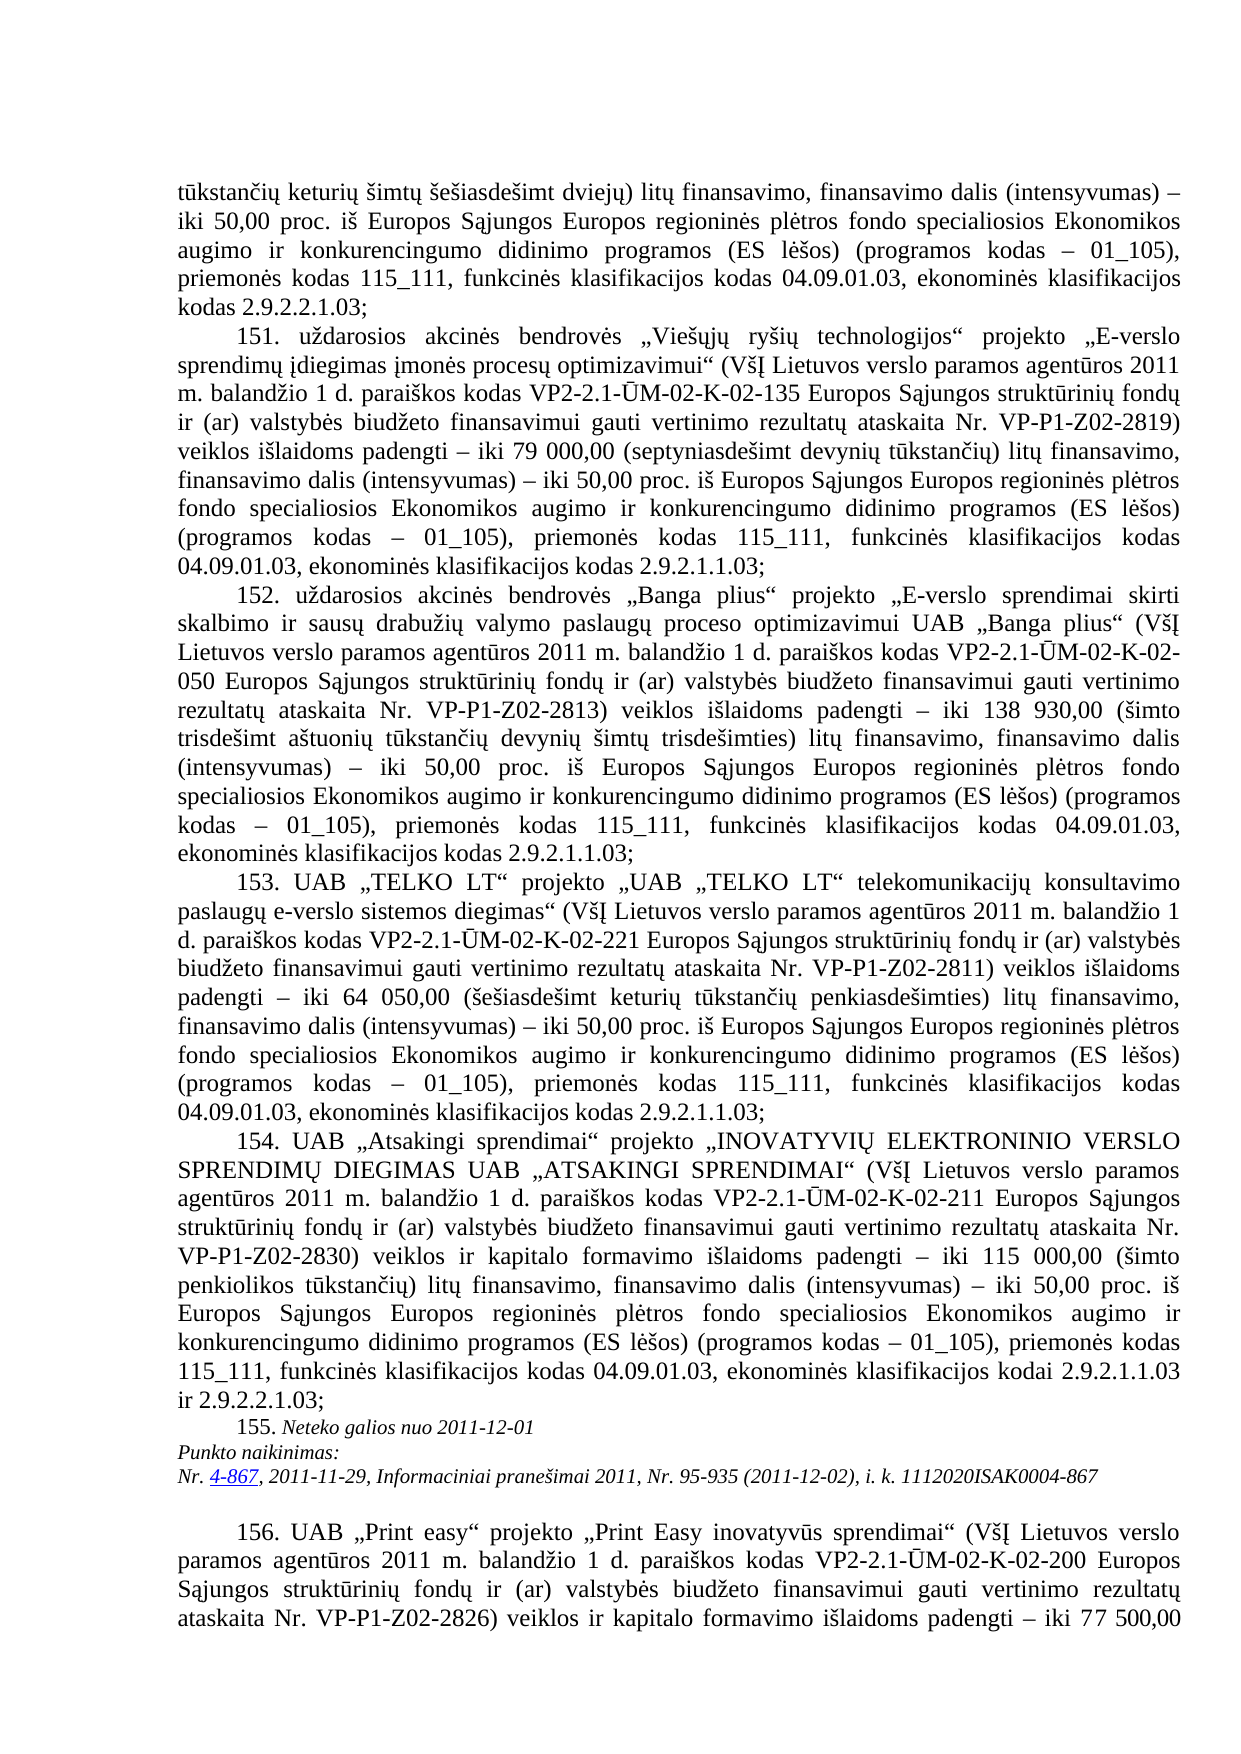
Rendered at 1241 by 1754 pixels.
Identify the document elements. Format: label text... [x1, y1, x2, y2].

text Nr. 4-867, 2011-11-29, Informaciniai pranešimai 2011, Nr. 95-935 (2011-12-02), i. k. 1112020ISAK0004-867 [177, 1464, 1181, 1488]
text 154. UAB „Atsakingi sprendimai“ projekto „INOVATYVIŲ ELEKTRONINIO VERSLO SPRENDIMŲ DIEGIMAS UAB „ATSAKINGI SPRENDIMAI“ (VšĮ Lietuvos verslo paramos agentūros 2011 m. balandžio 1 d. paraiškos kodas VP2-2.1-ŪM-02-K-02-211 Europos Sąjungos struktūrinių fondų ir (ar) valstybės biudžeto finansavimui gauti vertinimo rezultatų ataskaita Nr. VP-P1-Z02-2830) veiklos ir kapitalo formavimo išlaidoms padengti – iki 115 000,00 (šimto penkiolikos tūkstančių) litų finansavimo, finansavimo dalis (intensyvumas) – iki 50,00 proc. iš Europos Sąjungos Europos regioninės plėtros fondo specialiosios Ekonomikos augimo ir konkurencingumo didinimo programos (ES lėšos) (programos kodas – 01_105), priemonės kodas 115_111, funkcinės klasifikacijos kodas 04.09.01.03, ekonominės klasifikacijos kodai 2.9.2.1.1.03 ir 2.9.2.2.1.03; [177, 1126, 1181, 1413]
text 156. UAB „Print easy“ projekto „Print Easy inovatyvūs sprendimai“ (VšĮ Lietuvos verslo paramos agentūros 2011 m. balandžio 1 d. paraiškos kodas VP2-2.1-ŪM-02-K-02-200 Europos Sąjungos struktūrinių fondų ir (ar) valstybės biudžeto finansavimui gauti vertinimo rezultatų ataskaita Nr. VP-P1-Z02-2826) veiklos ir kapitalo formavimo išlaidoms padengti – iki 77 500,00 [177, 1517, 1181, 1632]
text 153. UAB „TELKO LT“ projekto „UAB „TELKO LT“ telekomunikacijų konsultavimo paslaugų e-verslo sistemos diegimas“ (VšĮ Lietuvos verslo paramos agentūros 2011 m. balandžio 1 d. paraiškos kodas VP2-2.1-ŪM-02-K-02-221 Europos Sąjungos struktūrinių fondų ir (ar) valstybės biudžeto finansavimui gauti vertinimo rezultatų ataskaita Nr. VP-P1-Z02-2811) veiklos išlaidoms padengti – iki 64 050,00 (šešiasdešimt keturių tūkstančių penkiasdešimties) litų finansavimo, finansavimo dalis (intensyvumas) – iki 50,00 proc. iš Europos Sąjungos Europos regioninės plėtros fondo specialiosios Ekonomikos augimo ir konkurencingumo didinimo programos (ES lėšos) (programos kodas – 01_105), priemonės kodas 115_111, funkcinės klasifikacijos kodas 04.09.01.03, ekonominės klasifikacijos kodas 2.9.2.1.1.03; [177, 867, 1181, 1126]
text 151. uždarosios akcinės bendrovės „Viešųjų ryšių technologijos“ projekto „E-verslo sprendimų įdiegimas įmonės procesų optimizavimui“ (VšĮ Lietuvos verslo paramos agentūros 2011 m. balandžio 1 d. paraiškos kodas VP2-2.1-ŪM-02-K-02-135 Europos Sąjungos struktūrinių fondų ir (ar) valstybės biudžeto finansavimui gauti vertinimo rezultatų ataskaita Nr. VP-P1-Z02-2819) veiklos išlaidoms padengti – iki 79 000,00 (septyniasdešimt devynių tūkstančių) litų finansavimo, finansavimo dalis (intensyvumas) – iki 50,00 proc. iš Europos Sąjungos Europos regioninės plėtros fondo specialiosios Ekonomikos augimo ir konkurencingumo didinimo programos (ES lėšos) (programos kodas – 01_105), priemonės kodas 115_111, funkcinės klasifikacijos kodas 04.09.01.03, ekonominės klasifikacijos kodas 2.9.2.1.1.03; [177, 321, 1181, 580]
text 155. Neteko galios nuo 2011-12-01 [177, 1413, 1181, 1440]
text Punkto naikinimas: [177, 1440, 1181, 1464]
text 152. uždarosios akcinės bendrovės „Banga plius“ projekto „E-verslo sprendimai skirti skalbimo ir sausų drabužių valymo paslaugų proceso optimizavimui UAB „Banga plius“ (VšĮ Lietuvos verslo paramos agentūros 2011 m. balandžio 1 d. paraiškos kodas VP2-2.1-ŪM-02-K-02-050 Europos Sąjungos struktūrinių fondų ir (ar) valstybės biudžeto finansavimui gauti vertinimo rezultatų ataskaita Nr. VP-P1-Z02-2813) veiklos išlaidoms padengti – iki 138 930,00 (šimto trisdešimt aštuonių tūkstančių devynių šimtų trisdešimties) litų finansavimo, finansavimo dalis (intensyvumas) – iki 50,00 proc. iš Europos Sąjungos Europos regioninės plėtros fondo specialiosios Ekonomikos augimo ir konkurencingumo didinimo programos (ES lėšos) (programos kodas – 01_105), priemonės kodas 115_111, funkcinės klasifikacijos kodas 04.09.01.03, ekonominės klasifikacijos kodas 2.9.2.1.1.03; [177, 580, 1181, 867]
text tūkstančių keturių šimtų šešiasdešimt dviejų) litų finansavimo, finansavimo dalis (intensyvumas) – iki 50,00 proc. iš Europos Sąjungos Europos regioninės plėtros fondo specialiosios Ekonomikos augimo ir konkurencingumo didinimo programos (ES lėšos) (programos kodas – 01_105), priemonės kodas 115_111, funkcinės klasifikacijos kodas 04.09.01.03, ekonominės klasifikacijos kodas 2.9.2.2.1.03; [177, 177, 1181, 321]
